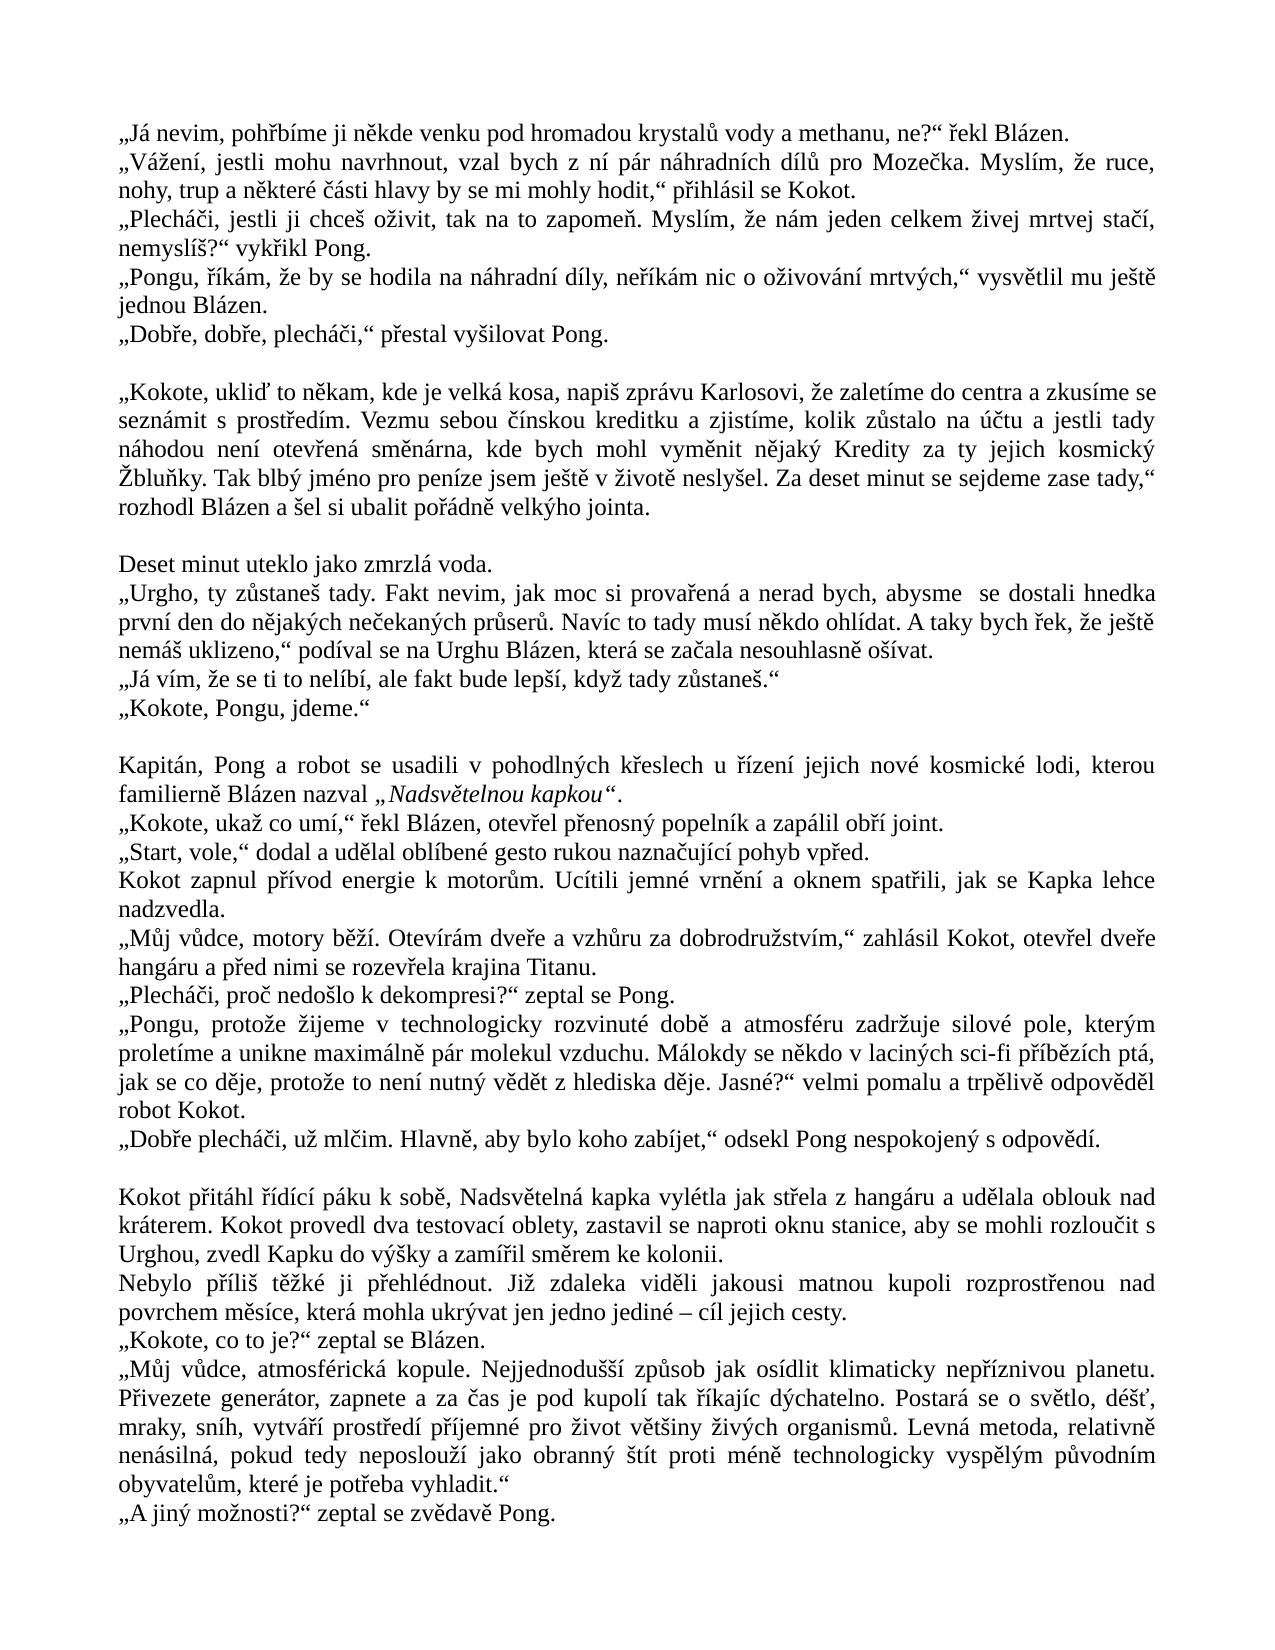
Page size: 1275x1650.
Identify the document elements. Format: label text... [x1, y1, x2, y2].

text „Plecháči, proč nedošlo k dekompresi?“ zeptal se Pong. [118, 981, 1157, 1009]
text „A jiný možnosti?“ zeptal se zvědavě Pong. [118, 1498, 1157, 1527]
text „Start, vole,“ dodal a udělal oblíbené gesto rukou naznačující pohyb vpřed. [118, 837, 1157, 866]
text Kokot přitáhl řídící páku k sobě, Nadsvětelná kapka vylétla jak střela z hangáru a udělala oblouk nad kráterem. Kokot provedl dva testovací oblety, zastavil se naproti oknu stanice, aby se mohli rozloučit s Urghou, zvedl Kapku do výšky a zamířil směrem ke kolonii. [118, 1182, 1157, 1268]
text „Dobře, dobře, plecháči,“ přestal vyšilovat Pong. [118, 319, 1157, 348]
text „Vážení, jestli mohu navrhnout, vzal bych z ní pár náhradních dílů pro Mozečka. Myslím, že ruce, nohy, trup a některé části hlavy by se mi mohly hodit,“ přihlásil se Kokot. [118, 147, 1157, 204]
text „Plecháči, jestli ji chceš oživit, tak na to zapomeň. Myslím, že nám jeden celkem živej mrtvej stačí, nemyslíš?“ vykřikl Pong. [118, 204, 1157, 262]
text „Urgho, ty zůstaneš tady. Fakt nevim, jak moc si provařená a nerad bych, abysme se dostali hnedka první den do nějakých nečekaných průserů. Navíc to tady musí někdo ohlídat. A taky bych řek, že ještě nemáš uklizeno,“ podíval se na Urghu Blázen, která se začala nesouhlasně ošívat. [118, 578, 1157, 664]
text „Můj vůdce, motory běží. Otevírám dveře a vzhůru za dobrodružstvím,“ zahlásil Kokot, otevřel dveře hangáru a před nimi se rozevřela krajina Titanu. [118, 923, 1157, 981]
text „Pongu, protože žijeme v technologicky rozvinuté době a atmosféru zadržuje silové pole, kterým proletíme a unikne maximálně pár molekul vzduchu. Málokdy se někdo v laciných sci-fi příbězích ptá, jak se co děje, protože to není nutný vědět z hlediska děje. Jasné?“ velmi pomalu a trpělivě odpověděl robot Kokot. [118, 1009, 1157, 1124]
text „Dobře plecháči, už mlčim. Hlavně, aby bylo koho zabíjet,“ odsekl Pong nespokojený s odpovědí. [118, 1124, 1157, 1153]
text „Já nevim, pohřbíme ji někde venku pod hromadou krystalů vody a methanu, ne?“ řekl Blázen. [118, 118, 1157, 147]
text „Já vím, že se ti to nelíbí, ale fakt bude lepší, když tady zůstaneš.“ [118, 664, 1157, 693]
text Deset minut uteklo jako zmrzlá voda. [118, 549, 1157, 578]
text „Kokote, Pongu, jdeme.“ [118, 693, 1157, 722]
text Kokot zapnul přívod energie k motorům. Ucítili jemné vrnění a oknem spatřili, jak se Kapka lehce nadzvedla. [118, 866, 1157, 923]
text Nebylo příliš těžké ji přehlédnout. Již zdaleka viděli jakousi matnou kupoli rozprostřenou nad povrchem měsíce, která mohla ukrývat jen jedno jediné – cíl jejich cesty. [118, 1268, 1157, 1326]
text „Kokote, ukliď to někam, kde je velká kosa, napiš zprávu Karlosovi, že zaletíme do centra a zkusíme se seznámit s prostředím. Vezmu sebou čínskou kreditku a zjistíme, kolik zůstalo na účtu a jestli tady náhodou není otevřená směnárna, kde bych mohl vyměnit nějaký Kredity za ty jejich kosmický Žbluňky. Tak blbý jméno pro peníze jsem ještě v životě neslyšel. Za deset minut se sejdeme zase tady,“ rozhodl Blázen a šel si ubalit pořádně velkýho jointa. [118, 377, 1157, 521]
text „Kokote, ukaž co umí,“ řekl Blázen, otevřel přenosný popelník a zapálil obří joint. [118, 808, 1157, 837]
text „Pongu, říkám, že by se hodila na náhradní díly, neříkám nic o oživování mrtvých,“ vysvětlil mu ještě jednou Blázen. [118, 262, 1157, 319]
text „Kokote, co to je?“ zeptal se Blázen. [118, 1326, 1157, 1354]
text „Můj vůdce, atmosférická kopule. Nejjednodušší způsob jak osídlit klimaticky nepříznivou planetu. Přivezete generátor, zapnete a za čas je pod kupolí tak říkajíc dýchatelno. Postará se o světlo, déšť, mraky, sníh, vytváří prostředí příjemné pro život většiny živých organismů. Levná metoda, relativně nenásilná, pokud tedy neposlouží jako obranný štít proti méně technologicky vyspělým původním obyvatelům, které je potřeba vyhladit.“ [118, 1354, 1157, 1498]
text Kapitán, Pong a robot se usadili v pohodlných křeslech u řízení jejich nové kosmické lodi, kterou familierně Blázen nazval „Nadsvětelnou kapkou“. [118, 751, 1157, 808]
